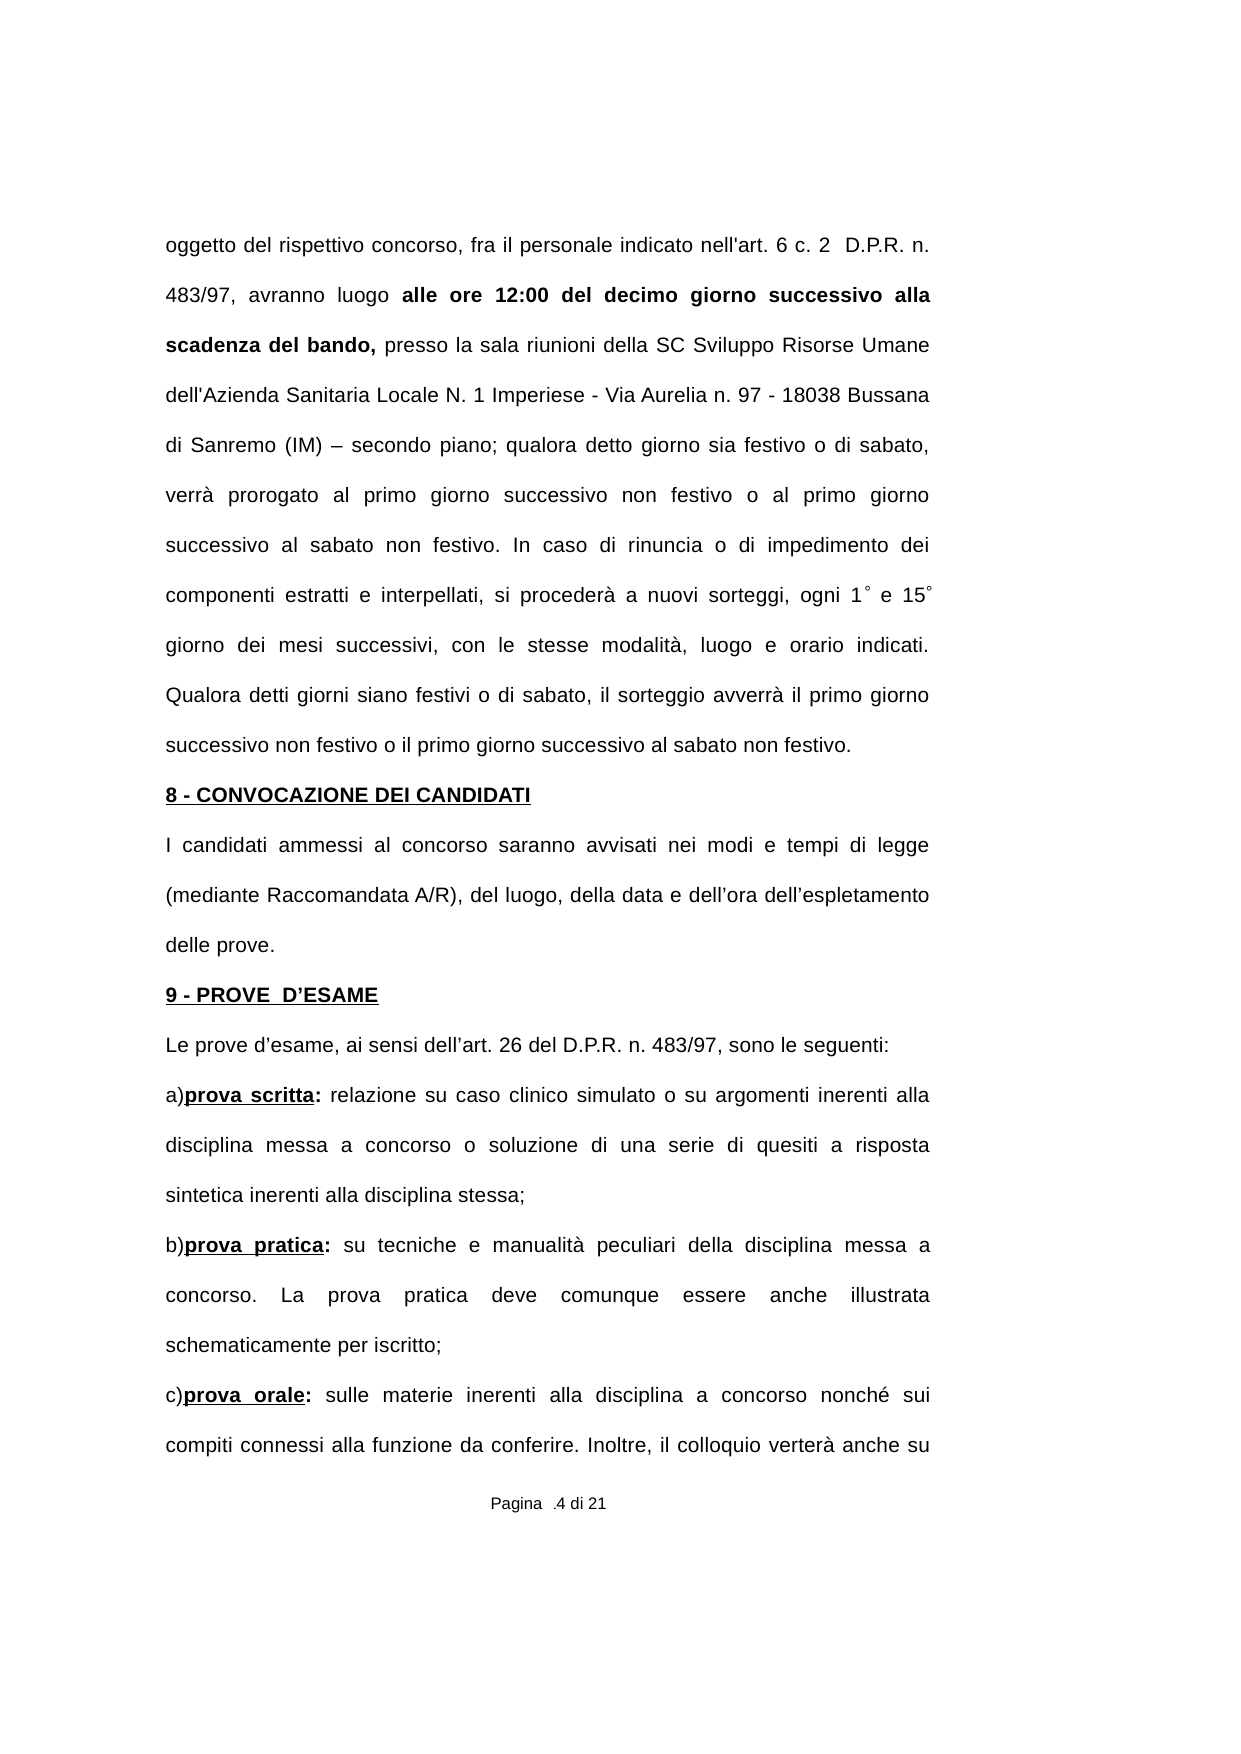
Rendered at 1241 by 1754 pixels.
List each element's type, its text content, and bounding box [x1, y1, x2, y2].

list prova orale: sulle materie inerenti alla disciplina a concorso nonché sui compiti connessi alla funzione da conferire. Inoltre, il colloquio verterà anche su [165, 1357, 931, 1457]
text Le prove d’esame, ai sensi dell’art. 26 del D.P.R. n. 483/97, sono le seguenti: [165, 1007, 931, 1057]
text I candidati ammessi al concorso saranno avvisati nei modi e tempi di legge (mediante Raccomandata A/R), del luogo, della data e dell’ora dell’espletamento delle prove. [165, 807, 931, 957]
text oggetto del rispettivo concorso, fra il personale indicato nell'art. 6 c. 2 D.P.R. n. 483/97, avranno luogo alle ore 12:00 del decimo giorno successivo alla scadenza del bando, presso la sala riunioni della SC Sviluppo Risorse Umane dell'Azienda Sanitaria Locale N. 1 Imperiese - Via Aurelia n. 97 - 18038 Bussana di Sanremo (IM) – secondo piano; qualora detto giorno sia festivo o di sabato, verrà prorogato al primo giorno successivo non festivo o al primo giorno successivo al sabato non festivo. In caso di rinuncia o di impedimento dei componenti estratti e interpellati, si procederà a nuovi sorteggi, ogni 1 e 15 giorno dei mesi successivi, con le stesse modalità, luogo e orario indicati. Qualora detti giorni siano festivi o di sabato, il sorteggio avverrà il primo giorno successivo non festivo o il primo giorno successivo al sabato non festivo. [165, 207, 931, 757]
text 9 - PROVE D’ESAME [165, 957, 931, 1007]
list prova scritta: relazione su caso clinico simulato o su argomenti inerenti alla disciplina messa a concorso o soluzione di una serie di quesiti a risposta sintetica inerenti alla disciplina stessa; [165, 1057, 931, 1207]
text 8 - CONVOCAZIONE DEI CANDIDATI [165, 757, 931, 807]
list prova pratica: su tecniche e manualità peculiari della disciplina messa a concorso. La prova pratica deve comunque essere anche illustrata schematicamente per iscritto; [165, 1207, 931, 1357]
